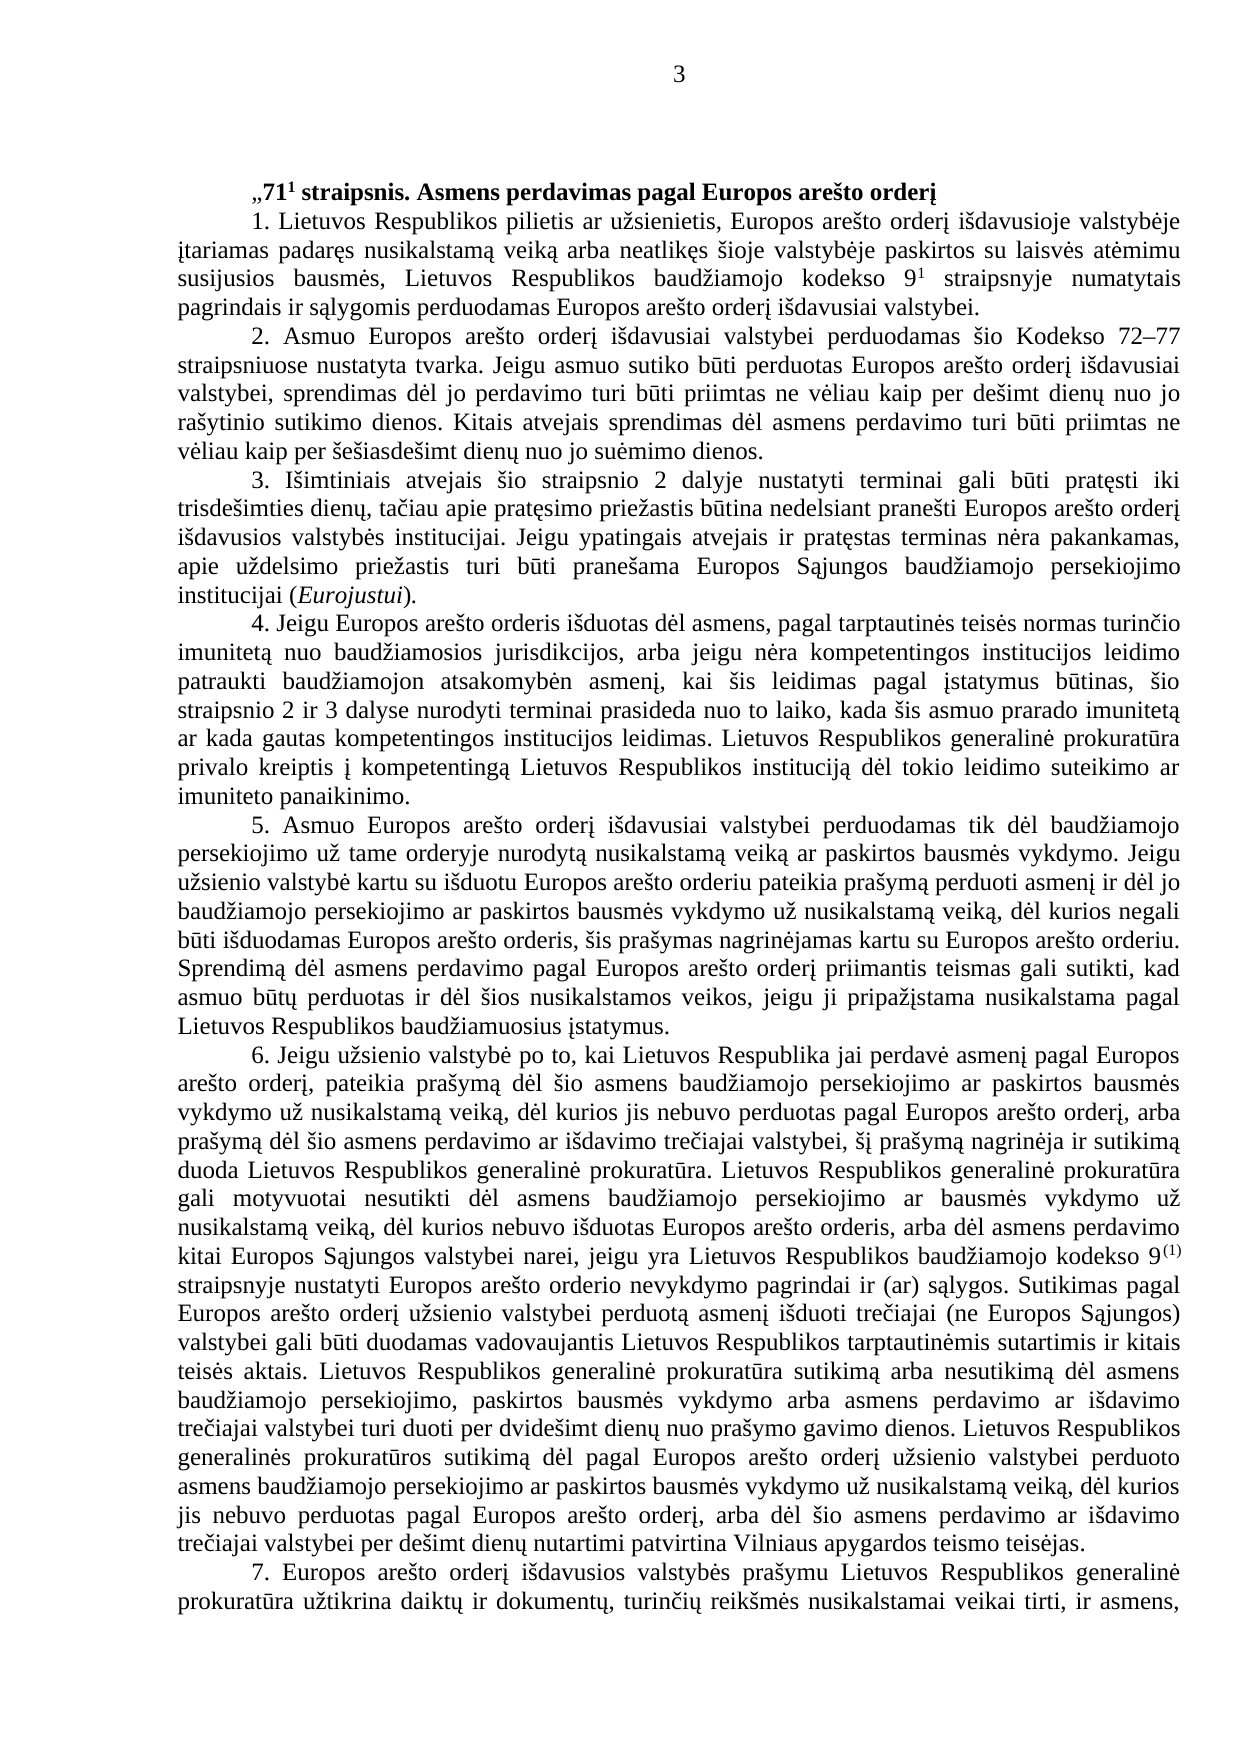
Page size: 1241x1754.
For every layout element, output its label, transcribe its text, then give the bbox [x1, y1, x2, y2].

text 7. Europos arešto orderį išdavusios valstybės prašymu Lietuvos Respublikos generalinė prokuratūra užtikrina daiktų ir dokumentų, turinčių reikšmės nusikalstamai veikai tirti, ir asmens, [177, 1557, 1181, 1615]
text 4. Jeigu Europos arešto orderis išduotas dėl asmens, pagal tarptautinės teisės normas turinčio imunitetą nuo baudžiamosios jurisdikcijos, arba jeigu nėra kompetentingos institucijos leidimo patraukti baudžiamojon atsakomybėn asmenį, kai šis leidimas pagal įstatymus būtinas, šio straipsnio 2 ir 3 dalyse nurodyti terminai prasideda nuo to laiko, kada šis asmuo prarado imunitetą ar kada gautas kompetentingos institucijos leidimas. Lietuvos Respublikos generalinė prokuratūra privalo kreiptis į kompetentingą Lietuvos Respublikos instituciją dėl tokio leidimo suteikimo ar imuniteto panaikinimo. [177, 608, 1181, 810]
text 1. Lietuvos Respublikos pilietis ar užsienietis, Europos arešto orderį išdavusioje valstybėje įtariamas padaręs nusikalstamą veiką arba neatlikęs šioje valstybėje paskirtos su laisvės atėmimu susijusios bausmės, Lietuvos Respublikos baudžiamojo kodekso 91 straipsnyje numatytais pagrindais ir sąlygomis perduodamas Europos arešto orderį išdavusiai valstybei. [177, 206, 1181, 321]
text „711 straipsnis. Asmens perdavimas pagal Europos arešto orderį [177, 177, 1181, 206]
text 3. Išimtiniais atvejais šio straipsnio 2 dalyje nustatyti terminai gali būti pratęsti iki trisdešimties dienų, tačiau apie pratęsimo priežastis būtina nedelsiant pranešti Europos arešto orderį išdavusios valstybės institucijai. Jeigu ypatingais atvejais ir pratęstas terminas nėra pakankamas, apie uždelsimo priežastis turi būti pranešama Europos Sąjungos baudžiamojo persekiojimo institucijai (Eurojustui). [177, 465, 1181, 608]
text 2. Asmuo Europos arešto orderį išdavusiai valstybei perduodamas šio Kodekso 72–77 straipsniuose nustatyta tvarka. Jeigu asmuo sutiko būti perduotas Europos arešto orderį išdavusiai valstybei, sprendimas dėl jo perdavimo turi būti priimtas ne vėliau kaip per dešimt dienų nuo jo rašytinio sutikimo dienos. Kitais atvejais sprendimas dėl asmens perdavimo turi būti priimtas ne vėliau kaip per šešiasdešimt dienų nuo jo suėmimo dienos. [177, 321, 1181, 465]
text 5. Asmuo Europos arešto orderį išdavusiai valstybei perduodamas tik dėl baudžiamojo persekiojimo už tame orderyje nurodytą nusikalstamą veiką ar paskirtos bausmės vykdymo. Jeigu užsienio valstybė kartu su išduotu Europos arešto orderiu pateikia prašymą perduoti asmenį ir dėl jo baudžiamojo persekiojimo ar paskirtos bausmės vykdymo už nusikalstamą veiką, dėl kurios negali būti išduodamas Europos arešto orderis, šis prašymas nagrinėjamas kartu su Europos arešto orderiu. Sprendimą dėl asmens perdavimo pagal Europos arešto orderį priimantis teismas gali sutikti, kad asmuo būtų perduotas ir dėl šios nusikalstamos veikos, jeigu ji pripažįstama nusikalstama pagal Lietuvos Respublikos baudžiamuosius įstatymus. [177, 810, 1181, 1040]
text 6. Jeigu užsienio valstybė po to, kai Lietuvos Respublika jai perdavė asmenį pagal Europos arešto orderį, pateikia prašymą dėl šio asmens baudžiamojo persekiojimo ar paskirtos bausmės vykdymo už nusikalstamą veiką, dėl kurios jis nebuvo perduotas pagal Europos arešto orderį, arba prašymą dėl šio asmens perdavimo ar išdavimo trečiajai valstybei, šį prašymą nagrinėja ir sutikimą duoda Lietuvos Respublikos generalinė prokuratūra. Lietuvos Respublikos generalinė prokuratūra gali motyvuotai nesutikti dėl asmens baudžiamojo persekiojimo ar bausmės vykdymo už nusikalstamą veiką, dėl kurios nebuvo išduotas Europos arešto orderis, arba dėl asmens perdavimo kitai Europos Sąjungos valstybei narei, jeigu yra Lietuvos Respublikos baudžiamojo kodekso 9(1) straipsnyje nustatyti Europos arešto orderio nevykdymo pagrindai ir (ar) sąlygos. Sutikimas pagal Europos arešto orderį užsienio valstybei perduotą asmenį išduoti trečiajai (ne Europos Sąjungos) valstybei gali būti duodamas vadovaujantis Lietuvos Respublikos tarptautinėmis sutartimis ir kitais teisės aktais. Lietuvos Respublikos generalinė prokuratūra sutikimą arba nesutikimą dėl asmens baudžiamojo persekiojimo, paskirtos bausmės vykdymo arba asmens perdavimo ar išdavimo trečiajai valstybei turi duoti per dvidešimt dienų nuo prašymo gavimo dienos. Lietuvos Respublikos generalinės prokuratūros sutikimą dėl pagal Europos arešto orderį užsienio valstybei perduoto asmens baudžiamojo persekiojimo ar paskirtos bausmės vykdymo už nusikalstamą veiką, dėl kurios jis nebuvo perduotas pagal Europos arešto orderį, arba dėl šio asmens perdavimo ar išdavimo trečiajai valstybei per dešimt dienų nutartimi patvirtina Vilniaus apygardos teismo teisėjas. [177, 1040, 1181, 1557]
